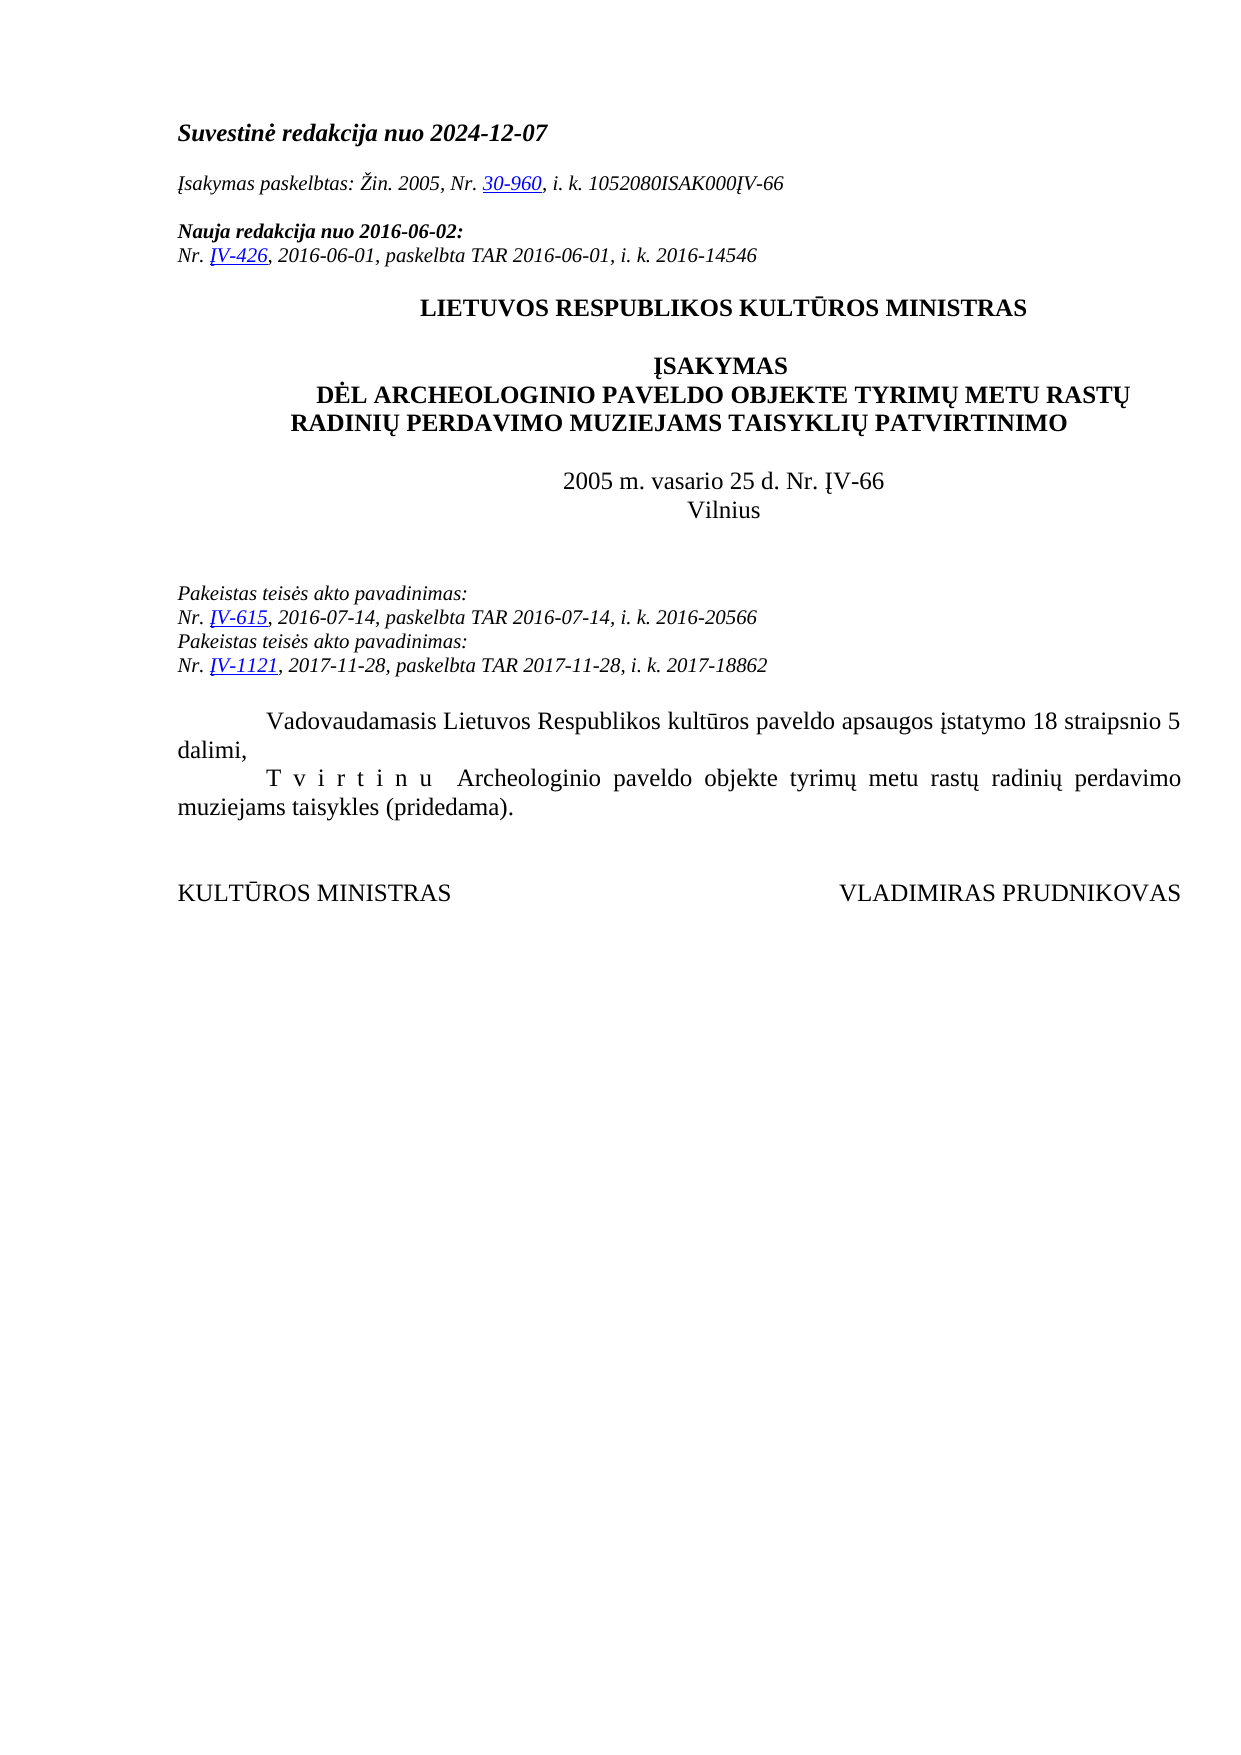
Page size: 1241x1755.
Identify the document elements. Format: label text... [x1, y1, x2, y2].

text LIETUVOS RESPUBLIKOS KULTŪROS MINISTRAS [177, 293, 1181, 322]
text T v i r t i n u Archeologinio paveldo objekte tyrimų metu rastų radinių perdavimo muziejams taisykles (pridedama). [177, 763, 1181, 821]
text ĮSAKYMAS [177, 351, 1181, 380]
text Nr. ĮV-615, 2016-07-14, paskelbta TAR 2016-07-14, i. k. 2016-20566 [177, 605, 1181, 629]
text Vilnius [177, 495, 1181, 523]
text Nr. ĮV-426, 2016-06-01, paskelbta TAR 2016-06-01, i. k. 2016-14546 [177, 243, 1181, 267]
text KULTŪROS MINISTRAS VLADIMIRAS PRUDNIKOVAS [177, 878, 1181, 907]
text Pakeistas teisės akto pavadinimas: [177, 629, 1181, 653]
text Nr. ĮV-1121, 2017-11-28, paskelbta TAR 2017-11-28, i. k. 2017-18862 [177, 653, 1181, 677]
text 2005 m. vasario 25 d. Nr. ĮV-66 [177, 466, 1181, 495]
text Nauja redakcija nuo 2016-06-02: [177, 219, 1181, 243]
text DĖL ARCHEOLOGINIO PAVELDO OBJEKTE TYRIMŲ METU RASTŲ RADINIŲ PERDAVIMO MUZIEJAMS TAISYKLIŲ PATVIRTINIMO [177, 380, 1181, 437]
text Pakeistas teisės akto pavadinimas: [177, 581, 1181, 605]
text Vadovaudamasis Lietuvos Respublikos kultūros paveldo apsaugos įstatymo 18 straipsnio 5 dalimi, [177, 706, 1181, 763]
text Suvestinė redakcija nuo 2024-12-07 [177, 118, 1181, 147]
text Įsakymas paskelbtas: Žin. 2005, Nr. 30-960, i. k. 1052080ISAK000ĮV-66 [177, 171, 1181, 195]
